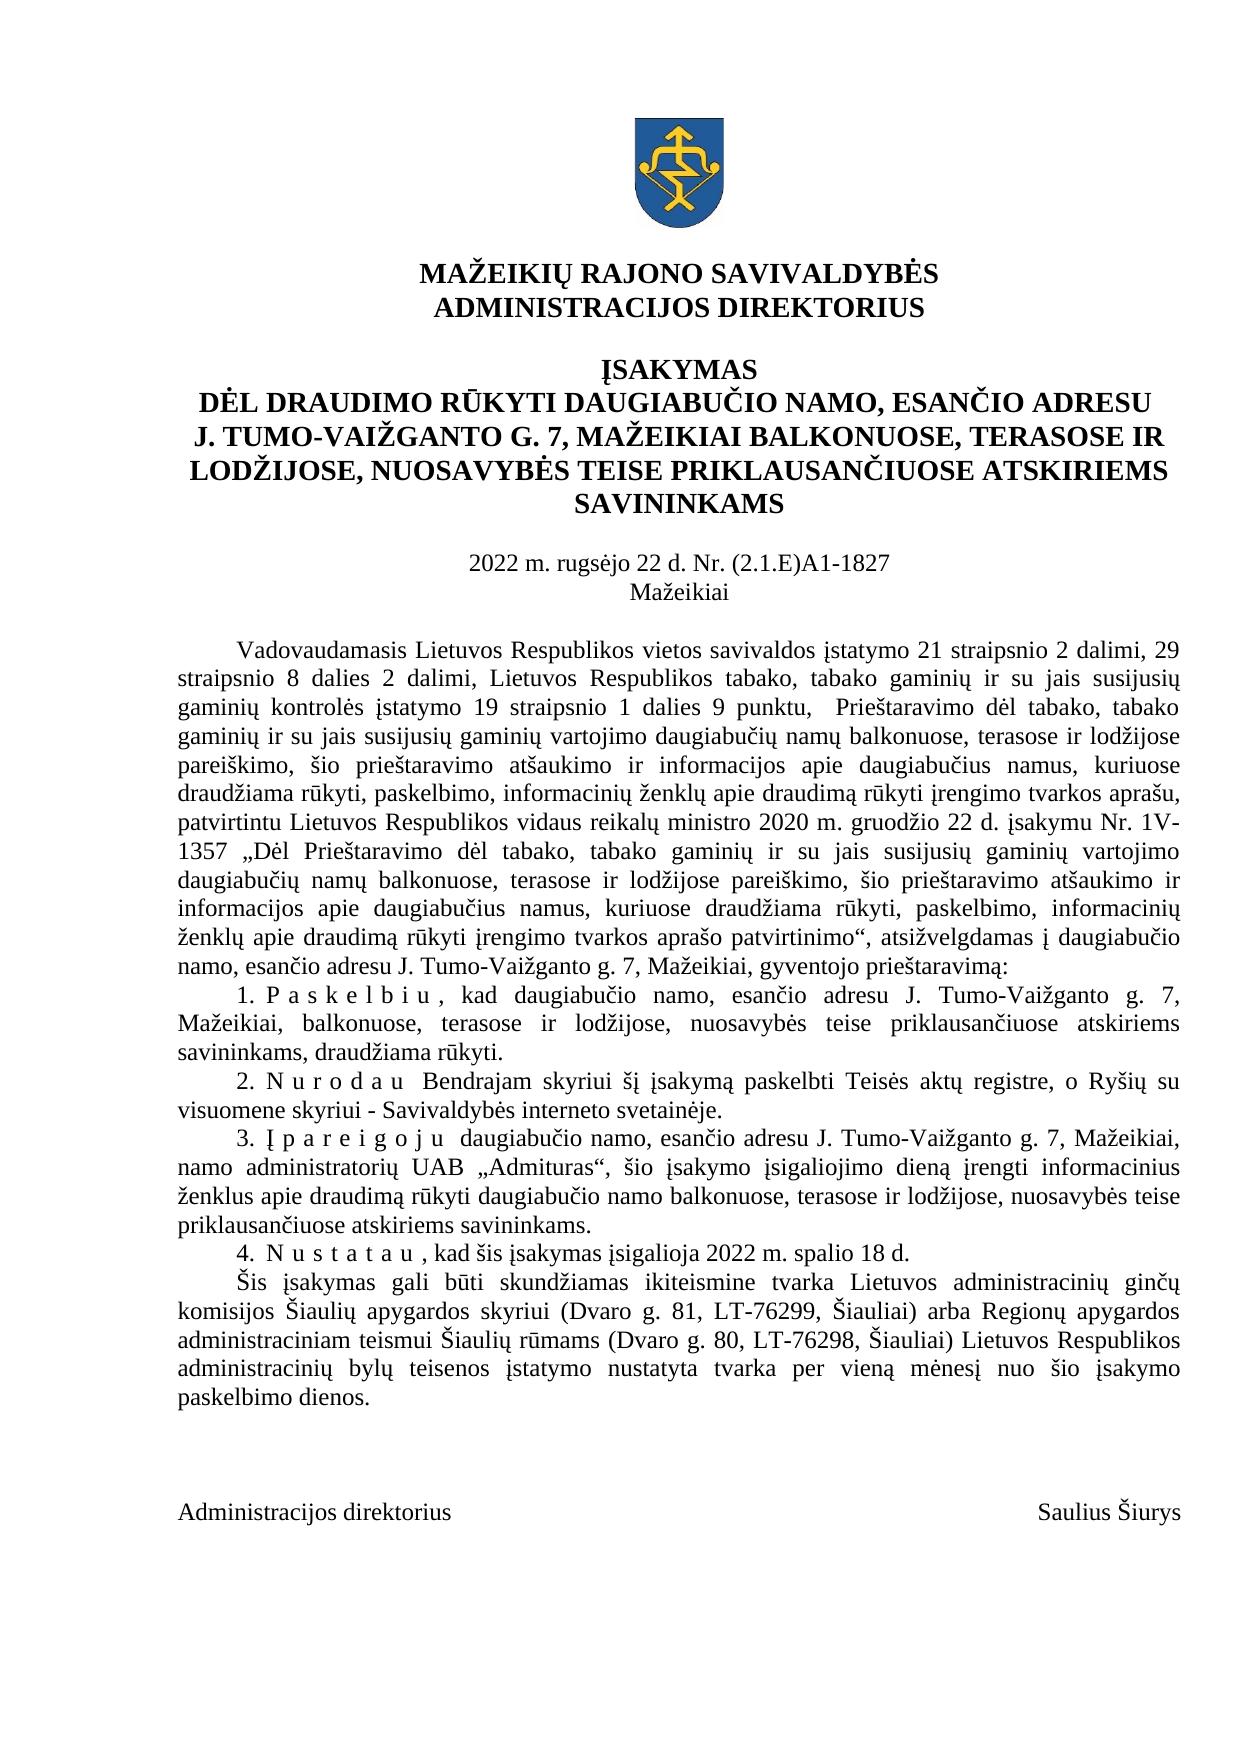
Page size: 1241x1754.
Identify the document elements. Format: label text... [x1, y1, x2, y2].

text Vadovaudamasis Lietuvos Respublikos vietos savivaldos įstatymo 21 straipsnio 2 dalimi, 29 straipsnio 8 dalies 2 dalimi, Lietuvos Respublikos tabako, tabako gaminių ir su jais susijusių gaminių kontrolės įstatymo 19 straipsnio 1 dalies 9 punktu, Prieštaravimo dėl tabako, tabako gaminių ir su jais susijusių gaminių vartojimo daugiabučių namų balkonuose, terasose ir lodžijose pareiškimo, šio prieštaravimo atšaukimo ir informacijos apie daugiabučius namus, kuriuose draudžiama rūkyti, paskelbimo, informacinių ženklų apie draudimą rūkyti įrengimo tvarkos aprašu, patvirtintu Lietuvos Respublikos vidaus reikalų ministro 2020 m. gruodžio 22 d. įsakymu Nr. 1V-1357 „Dėl Prieštaravimo dėl tabako, tabako gaminių ir su jais susijusių gaminių vartojimo daugiabučių namų balkonuose, terasose ir lodžijose pareiškimo, šio prieštaravimo atšaukimo ir informacijos apie daugiabučius namus, kuriuose draudžiama rūkyti, paskelbimo, informacinių ženklų apie draudimą rūkyti įrengimo tvarkos aprašo patvirtinimo“, atsižvelgdamas į daugiabučio namo, esančio adresu J. Tumo-Vaižganto g. 7, Mažeikiai, gyventojo prieštaravimą: [177, 635, 1181, 980]
text J. TUMO-VAIŽGANTO G. 7, MAŽEIKIAI BALKONUOSE, TERASOSE IR LODŽIJOSE, NUOSAVYBĖS TEISE PRIKLAUSANČIUOSE ATSKIRIEMS SAVININKAMS [177, 419, 1181, 520]
text Šis įsakymas gali būti skundžiamas ikiteismine tvarka Lietuvos administracinių ginčų komisijos Šiaulių apygardos skyriui (Dvaro g. 81, LT-76299, Šiauliai) arba Regionų apygardos administraciniam teismui Šiaulių rūmams (Dvaro g. 80, LT-76298, Šiauliai) Lietuvos Respublikos administracinių bylų teisenos įstatymo nustatyta tvarka per vieną mėnesį nuo šio įsakymo paskelbimo dienos. [177, 1267, 1181, 1411]
text 2. Nurodau Bendrajam skyriui šį įsakymą paskelbti Teisės aktų registre, o Ryšių su visuomene skyriui - Savivaldybės interneto svetainėje. [177, 1066, 1181, 1123]
subtitle ĮSAKYMAS [177, 352, 1181, 386]
text DĖL DRAUDIMO RŪKYTI DAUGIABUČIO NAMO, ESANČIO ADRESU [177, 386, 1181, 419]
text 4. Nustatau, kad šis įsakymas įsigalioja 2022 m. spalio 18 d. [177, 1238, 1181, 1267]
text 1. Paskelbiu, kad daugiabučio namo, esančio adresu J. Tumo-Vaižganto g. 7, Mažeikiai, balkonuose, terasose ir lodžijose, nuosavybės teise priklausančiuose atskiriems savininkams, draudžiama rūkyti. [177, 980, 1181, 1066]
text administraCIJOS DIREKTORIUS [177, 290, 1181, 323]
text Mažeikiai [177, 577, 1181, 606]
text 3. Įpareigoju daugiabučio namo, esančio adresu J. Tumo-Vaižganto g. 7, Mažeikiai, namo administratorių UAB „Admituras“, šio įsakymo įsigaliojimo dieną įrengti informacinius ženklus apie draudimą rūkyti daugiabučio namo balkonuose, terasose ir lodžijose, nuosavybės teise priklausančiuose atskiriems savininkams. [177, 1123, 1181, 1238]
text Administracijos direktorius Saulius Šiurys [177, 1497, 1181, 1526]
text 2022 m. rugsėjo 22 d. Nr. (2.1.E)A1-1827 [177, 548, 1181, 577]
text Mažeikių rajono savivaldybės [177, 256, 1181, 290]
